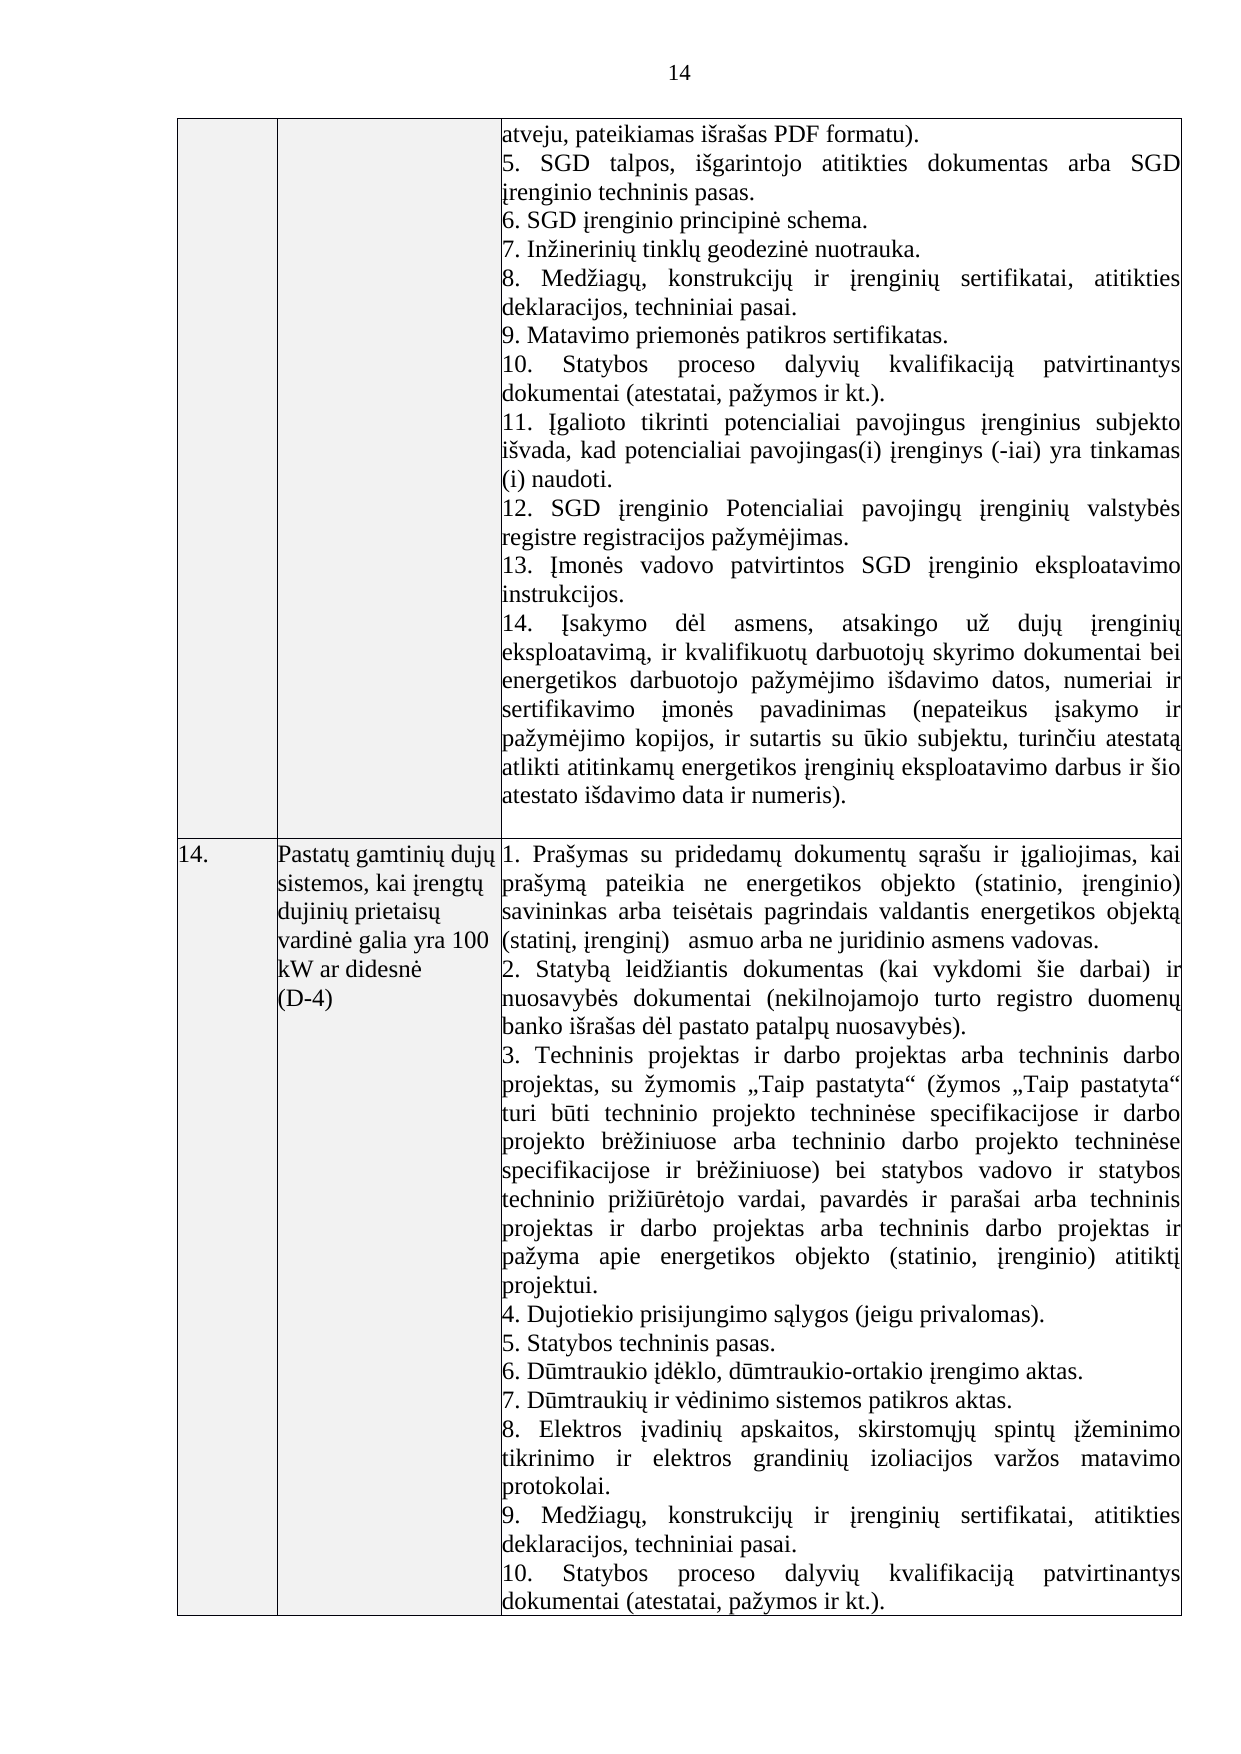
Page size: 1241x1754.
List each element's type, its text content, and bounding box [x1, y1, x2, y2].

table_cell [178, 119, 277, 838]
table_cell atveju, pateikiamas išrašas PDF formatu). 5. SGD talpos, išgarintojo atitikties dokumentas arba SGD įrenginio techninis pasas. 6. SGD įrenginio principinė schema. 7. Inžinerinių tinklų geodezinė nuotrauka. 8. Medžiagų, konstrukcijų ir įrenginių sertifikatai, atitikties deklaracijos, techniniai pasai. 9. Matavimo priemonės patikros sertifikatas. 10. Statybos proceso dalyvių kvalifikaciją patvirtinantys dokumentai (atestatai, pažymos ir kt.). 11. Įgalioto tikrinti potencialiai pavojingus įrenginius subjekto išvada, kad potencialiai pavojingas(i) įrenginys (-iai) yra tinkamas (i) naudoti. 12. SGD įrenginio Potencialiai pavojingų įrenginių valstybės registre registracijos pažymėjimas. 13. Įmonės vadovo patvirtintos SGD įrenginio eksploatavimo instrukcijos. 14. Įsakymo dėl asmens, atsakingo už dujų įrenginių eksploatavimą, ir kvalifikuotų darbuotojų skyrimo dokumentai bei energetikos darbuotojo pažymėjimo išdavimo datos, numeriai ir sertifikavimo įmonės pavadinimas (nepateikus įsakymo ir pažymėjimo kopijos, ir sutartis su ūkio subjektu, turinčiu atestatą atlikti atitinkamų energetikos įrenginių eksploatavimo darbus ir šio atestato išdavimo data ir numeris). [502, 119, 1181, 838]
table_cell 14. [178, 839, 277, 1615]
table_cell [278, 119, 501, 838]
table_cell 1. Prašymas su pridedamų dokumentų sąrašu ir įgaliojimas, kai prašymą pateikia ne energetikos objekto (statinio, įrenginio) savininkas arba teisėtais pagrindais valdantis energetikos objektą (statinį, įrenginį) asmuo arba ne juridinio asmens vadovas. 2. Statybą leidžiantis dokumentas (kai vykdomi šie darbai) ir nuosavybės dokumentai (nekilnojamojo turto registro duomenų banko išrašas dėl pastato patalpų nuosavybės). 3. Techninis projektas ir darbo projektas arba techninis darbo projektas, su žymomis „Taip pastatyta“ (žymos „Taip pastatyta“ turi būti techninio projekto techninėse specifikacijose ir darbo projekto brėžiniuose arba techninio darbo projekto techninėse specifikacijose ir brėžiniuose) bei statybos vadovo ir statybos techninio prižiūrėtojo vardai, pavardės ir parašai arba techninis projektas ir darbo projektas arba techninis darbo projektas ir pažyma apie energetikos objekto (statinio, įrenginio) atitiktį projektui. 4. Dujotiekio prisijungimo sąlygos (jeigu privalomas). 5. Statybos techninis pasas. 6. Dūmtraukio įdėklo, dūmtraukio-ortakio įrengimo aktas. 7. Dūmtraukių ir vėdinimo sistemos patikros aktas. 8. Elektros įvadinių apskaitos, skirstomųjų spintų įžeminimo tikrinimo ir elektros grandinių izoliacijos varžos matavimo protokolai. 9. Medžiagų, konstrukcijų ir įrenginių sertifikatai, atitikties deklaracijos, techniniai pasai. 10. Statybos proceso dalyvių kvalifikaciją patvirtinantys dokumentai (atestatai, pažymos ir kt.). [502, 839, 1181, 1615]
table_cell Pastatų gamtinių dujų sistemos, kai įrengtų dujinių prietaisų vardinė galia yra 100 kW ar didesnė (D-4) [278, 839, 501, 1615]
